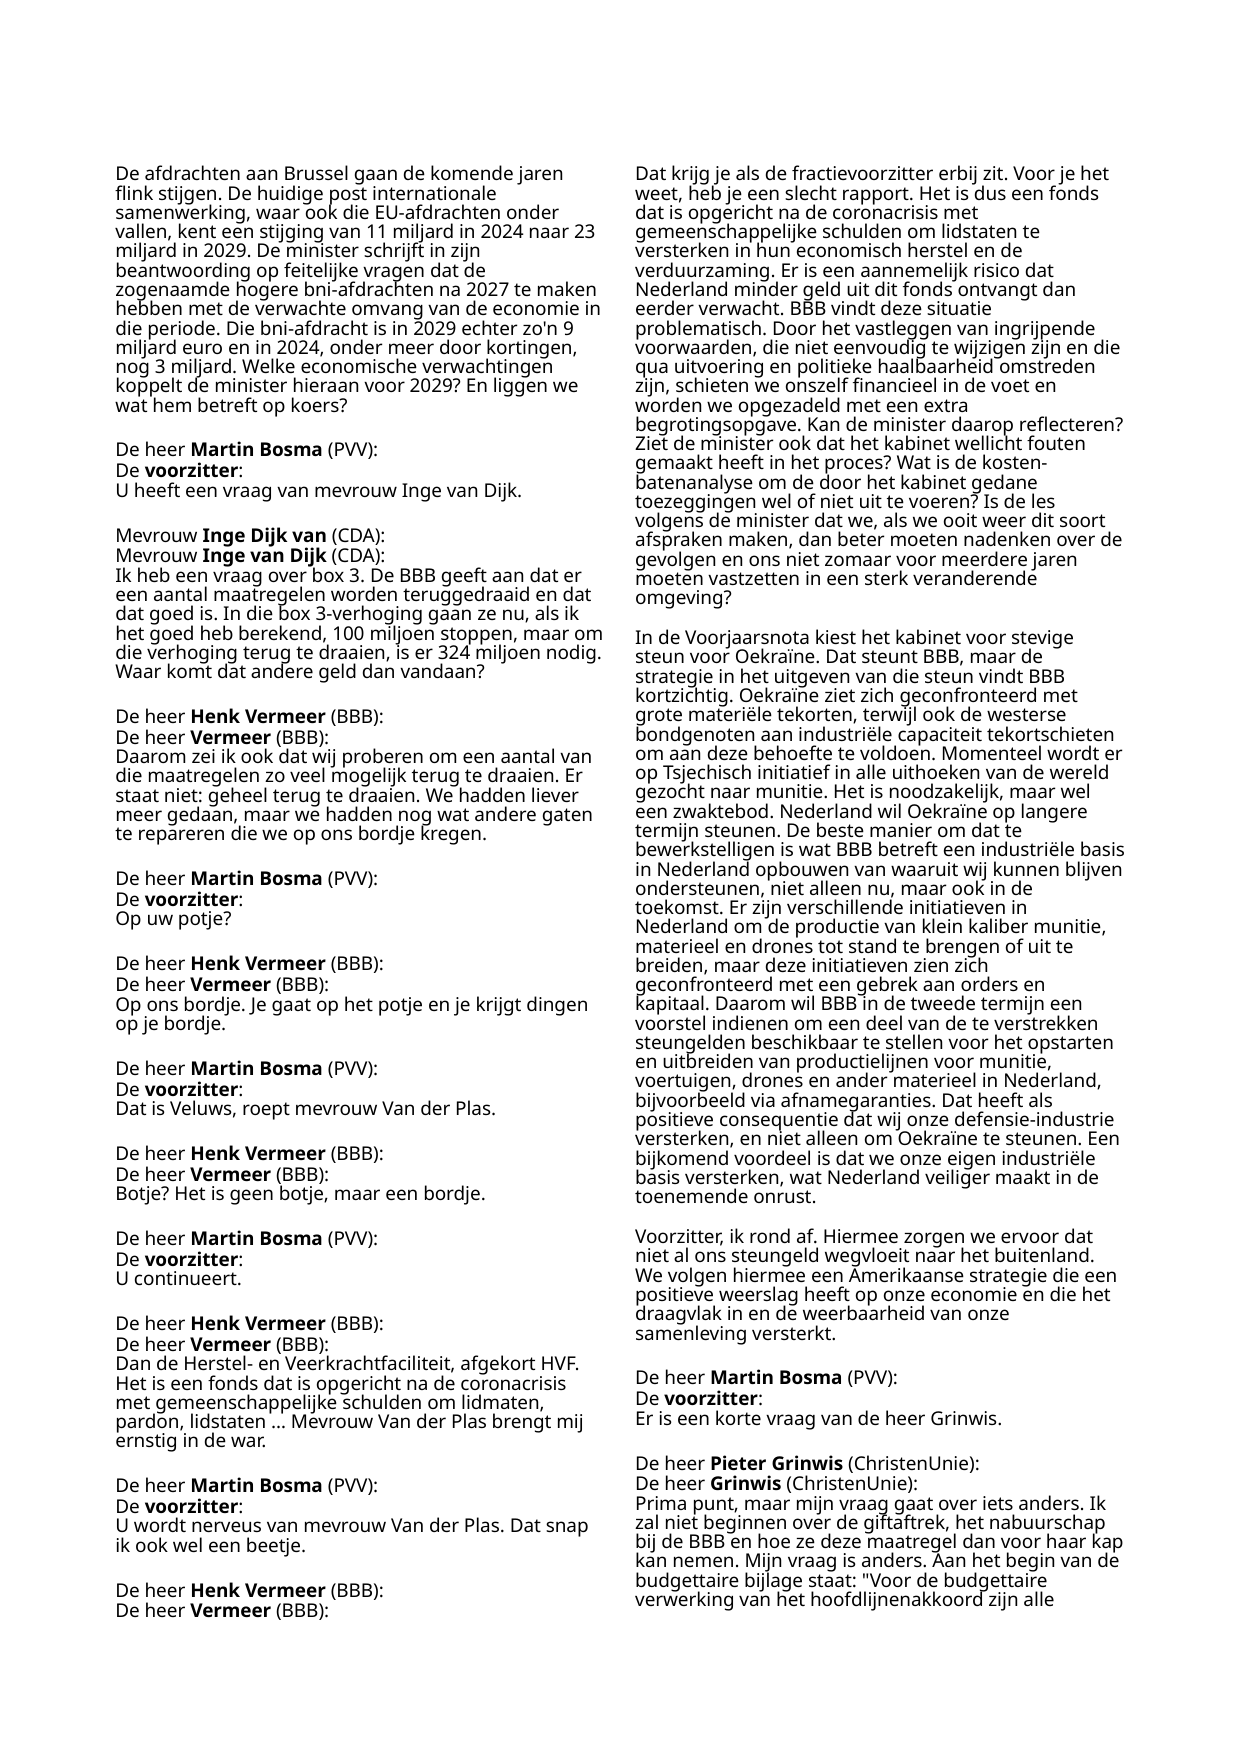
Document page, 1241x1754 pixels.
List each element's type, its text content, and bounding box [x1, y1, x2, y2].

text De voorzitter: [115, 1251, 605, 1270]
text De heer Vermeer (BBB): [115, 729, 605, 748]
text De heer Martin Bosma (PVV): [115, 437, 605, 462]
text Op uw potje? [115, 910, 605, 930]
text De heer Martin Bosma (PVV): [115, 1055, 605, 1081]
text De voorzitter: [635, 1390, 1125, 1409]
text De heer Vermeer (BBB): [115, 1166, 605, 1185]
text Er is een korte vraag van de heer Grinwis. [635, 1409, 1125, 1429]
text De voorzitter: [115, 462, 605, 482]
text De heer Martin Bosma (PVV): [635, 1364, 1125, 1390]
text De voorzitter: [115, 891, 605, 910]
text U wordt nerveus van mevrouw Van der Plas. Dat snap ik ook wel een beetje. [115, 1517, 605, 1556]
text U continueert. [115, 1270, 605, 1289]
text De heer Martin Bosma (PVV): [115, 1225, 605, 1251]
text De heer Martin Bosma (PVV): [115, 865, 605, 891]
text U heeft een vraag van mevrouw Inge van Dijk. [115, 482, 605, 501]
text De voorzitter: [115, 1498, 605, 1517]
text Botje? Het is geen botje, maar een bordje. [115, 1185, 605, 1204]
text Voorzitter, ik rond af. Hiermee zorgen we ervoor dat niet al ons steungeld wegvloeit naar het buitenland. We volgen hiermee een Amerikaanse strategie die een positieve weerslag heeft op onze economie en die het draagvlak in en de weerbaarheid van onze samenleving versterkt. [635, 1228, 1125, 1344]
text Prima punt, maar mijn vraag gaat over iets anders. Ik zal niet beginnen over de giftaftrek, het nabuurschap bij de BBB en hoe ze deze maatregel dan voor haar kap kan nemen. Mijn vraag is anders. Aan het begin van de budgettaire bijlage staat: "Voor de budgettaire verwerking van het hoofdlijnenakkoord zijn alle [635, 1495, 1125, 1610]
text De heer Pieter Grinwis (ChristenUnie): [635, 1450, 1125, 1475]
text De heer Henk Vermeer (BBB): [115, 1310, 605, 1336]
text Mevrouw Inge van Dijk (CDA): [115, 547, 605, 567]
text Dat krijg je als de fractievoorzitter erbij zit. Voor je het weet, heb je een slecht rapport. Het is dus een fonds dat is opgericht na de coronacrisis met gemeenschappelijke schulden om lidstaten te versterken in hun economisch herstel en de verduurzaming. Er is een aannemelijk risico dat Nederland minder geld uit dit fonds ontvangt dan eerder verwacht. BBB vindt deze situatie problematisch. Door het vastleggen van ingrijpende voorwaarden, die niet eenvoudig te wijzigen zijn en die qua uitvoering en politieke haalbaarheid omstreden zijn, schieten we onszelf financieel in de voet en worden we opgezadeld met een extra begrotingsopgave. Kan de minister daarop reflecteren? Ziet de minister ook dat het kabinet wellicht fouten gemaakt heeft in het proces? Wat is de kosten-batenanalyse om de door het kabinet gedane toezeggingen wel of niet uit te voeren? Is de les volgens de minister dat we, als we ooit weer dit soort afspraken maken, dan beter moeten nadenken over de gevolgen en ons niet zomaar voor meerdere jaren moeten vastzetten in een sterk veranderende omgeving? [635, 165, 1125, 608]
text De voorzitter: [115, 1081, 605, 1100]
text De heer Vermeer (BBB): [115, 976, 605, 996]
text De heer Henk Vermeer (BBB): [115, 1140, 605, 1166]
text De heer Grinwis (ChristenUnie): [635, 1475, 1125, 1495]
text De heer Martin Bosma (PVV): [115, 1472, 605, 1498]
text De heer Vermeer (BBB): [115, 1336, 605, 1355]
text In de Voorjaarsnota kiest het kabinet voor stevige steun voor Oekraïne. Dat steunt BBB, maar de strategie in het uitgeven van die steun vindt BBB kortzichtig. Oekraïne ziet zich geconfronteerd met grote materiële tekorten, terwijl ook de westerse bondgenoten aan industriële capaciteit tekortschieten om aan deze behoefte te voldoen. Momenteel wordt er op Tsjechisch initiatief in alle uithoeken van de wereld gezocht naar munitie. Het is noodzakelijk, maar wel een zwaktebod. Nederland wil Oekraïne op langere termijn steunen. De beste manier om dat te bewerkstelligen is wat BBB betreft een industriële basis in Nederland opbouwen van waaruit wij kunnen blijven ondersteunen, niet alleen nu, maar ook in de toekomst. Er zijn verschillende initiatieven in Nederland om de productie van klein kaliber munitie, materieel en drones tot stand te brengen of uit te breiden, maar deze initiatieven zien zich geconfronteerd met een gebrek aan orders en kapitaal. Daarom wil BBB in de tweede termijn een voorstel indienen om een deel van de te verstrekken steungelden beschikbaar te stellen voor het opstarten en uitbreiden van productielijnen voor munitie, voertuigen, drones en ander materieel in Nederland, bijvoorbeeld via afnamegaranties. Dat heeft als positieve consequentie dat wij onze defensie-industrie versterken, en niet alleen om Oekraïne te steunen. Een bijkomend voordeel is dat we onze eigen industriële basis versterken, wat Nederland veiliger maakt in de toenemende onrust. [635, 629, 1125, 1207]
text Op ons bordje. Je gaat op het potje en je krijgt dingen op je bordje. [115, 996, 605, 1034]
text Dat is Veluws, roept mevrouw Van der Plas. [115, 1100, 605, 1119]
text De heer Henk Vermeer (BBB): [115, 703, 605, 729]
text De heer Vermeer (BBB): [115, 1602, 605, 1622]
text De heer Henk Vermeer (BBB): [115, 1577, 605, 1602]
text Ik heb een vraag over box 3. De BBB geeft aan dat er een aantal maatregelen worden teruggedraaid en dat dat goed is. In die box 3-verhoging gaan ze nu, als ik het goed heb berekend, 100 miljoen stoppen, maar om die verhoging terug te draaien, is er 324 miljoen nodig. Waar komt dat andere geld dan vandaan? [115, 567, 605, 682]
text Dan de Herstel- en Veerkrachtfaciliteit, afgekort HVF. Het is een fonds dat is opgericht na de coronacrisis met gemeenschappelijke schulden om lidmaten, pardon, lidstaten … Mevrouw Van der Plas brengt mij ernstig in de war. [115, 1355, 605, 1452]
text Daarom zei ik ook dat wij proberen om een aantal van die maatregelen zo veel mogelijk terug te draaien. Er staat niet: geheel terug te draaien. We hadden liever meer gedaan, maar we hadden nog wat andere gaten te repareren die we op ons bordje kregen. [115, 748, 605, 844]
text De afdrachten aan Brussel gaan de komende jaren flink stijgen. De huidige post internationale samenwerking, waar ook die EU-afdrachten onder vallen, kent een stijging van 11 miljard in 2024 naar 23 miljard in 2029. De minister schrijft in zijn beantwoording op feitelijke vragen dat de zogenaamde hogere bni-afdrachten na 2027 te maken hebben met de verwachte omvang van de economie in die periode. Die bni-afdracht is in 2029 echter zo'n 9 miljard euro en in 2024, onder meer door kortingen, nog 3 miljard. Welke economische verwachtingen koppelt de minister hieraan voor 2029? En liggen we wat hem betreft op koers? [115, 165, 605, 416]
text Mevrouw Inge Dijk van (CDA): [115, 522, 605, 547]
text De heer Henk Vermeer (BBB): [115, 951, 605, 976]
